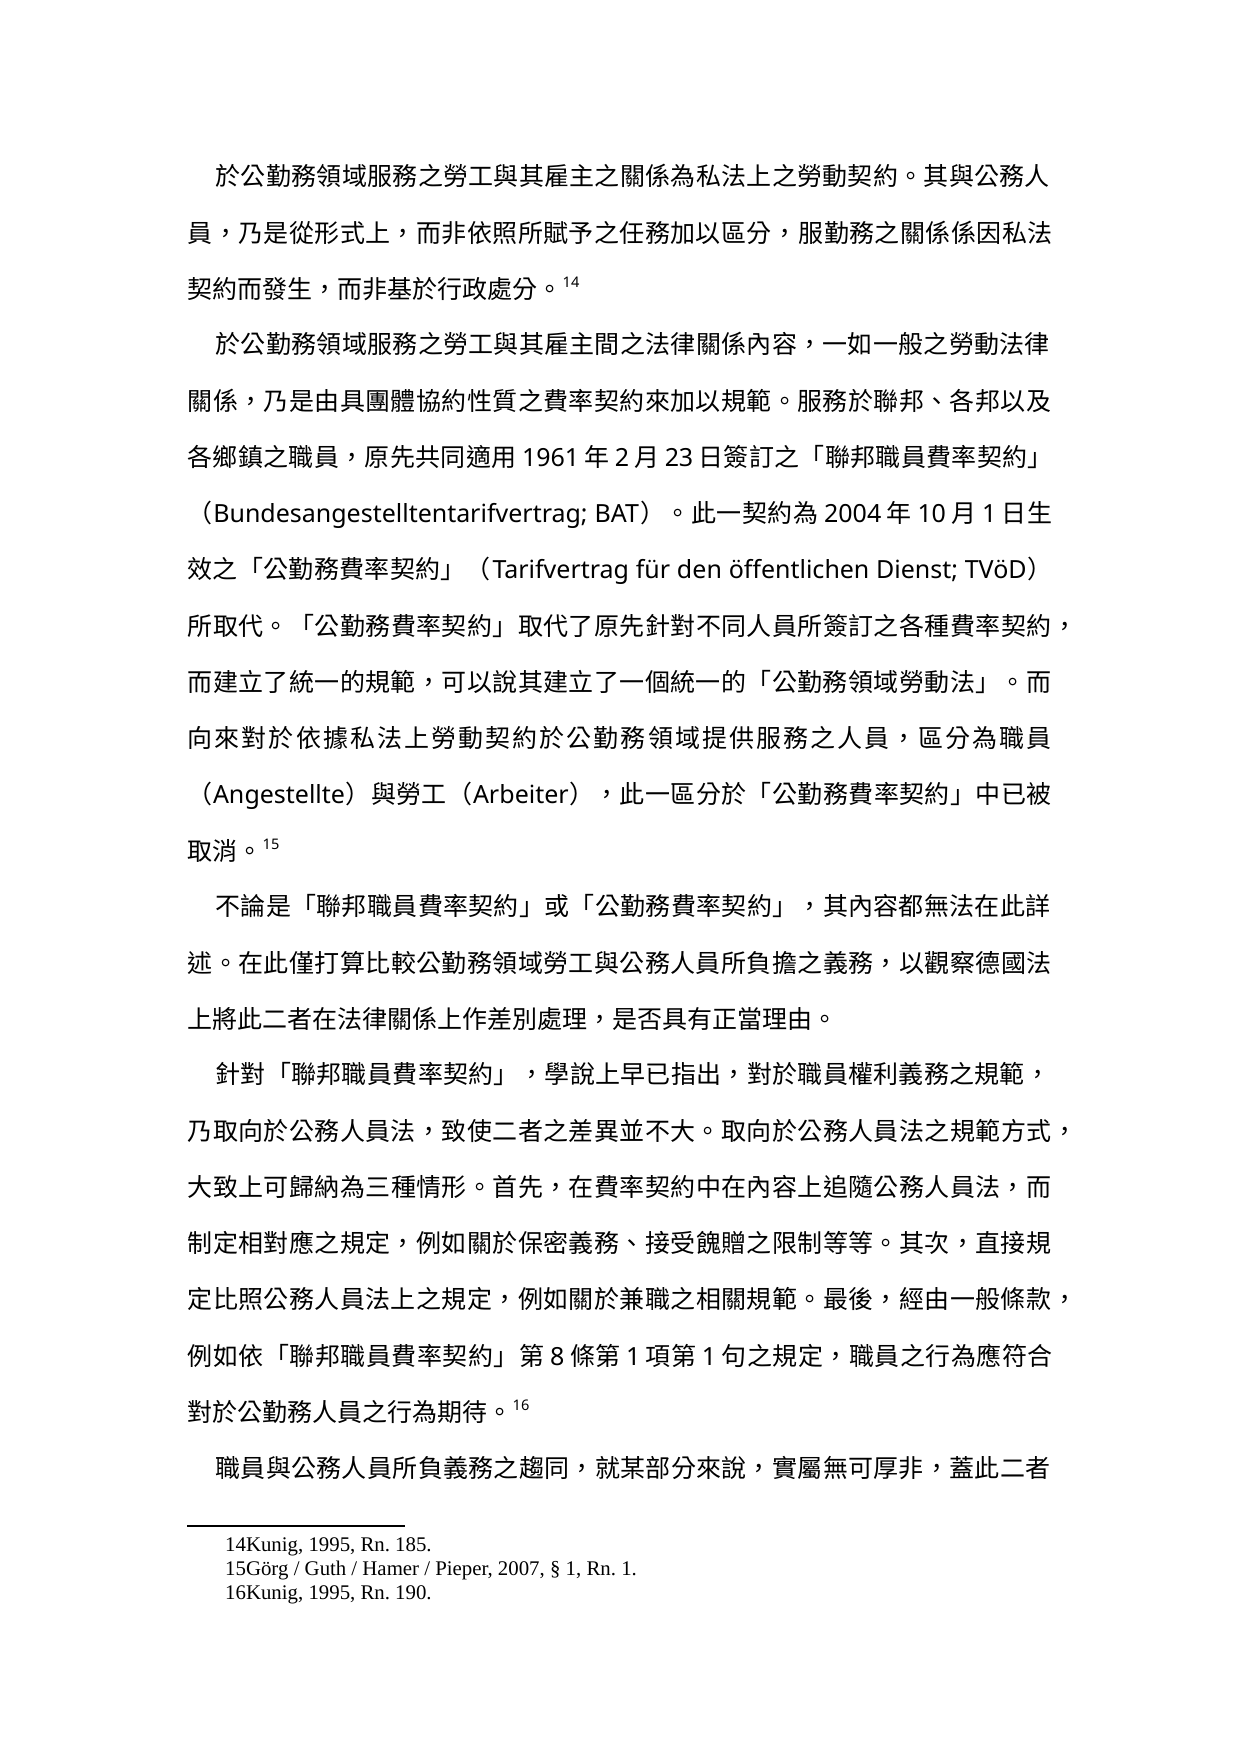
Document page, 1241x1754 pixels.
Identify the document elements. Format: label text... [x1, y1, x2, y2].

text 不論是「聯邦職員費率契約」或「公勤務費率契約」，其內容都無法在此詳述。在此僅打算比較公勤務領域勞工與公務人員所負擔之義務，以觀察德國法上將此二者在法律關係上作差別處理，是否具有正當理由。 [187, 880, 1053, 1030]
text 於公勤務領域服務之勞工與其雇主間之法律關係內容，一如一般之勞動法律關係，乃是由具團體協約性質之費率契約來加以規範。服務於聯邦、各邦以及各鄉鎮之職員，原先共同適用1961年2月23日簽訂之「聯邦職員費率契約」（Bundesangestelltentarifvertrag; BAT）。此一契約為2004年10月1日生效之「公勤務費率契約」（Tarifvertrag für den öffentlichen Dienst; TVöD）所取代。「公勤務費率契約」取代了原先針對不同人員所簽訂之各種費率契約，而建立了統一的規範，可以說其建立了一個統一的「公勤務領域勞動法」。而向來對於依據私法上勞動契約於公勤務領域提供服務之人員，區分為職員（Angestellte）與勞工（Arbeiter），此一區分於「公勤務費率契約」中已被取消。 [187, 318, 1053, 862]
text Görg / Guth / Hamer / Pieper, 2007, § 1, Rn. 1. [187, 1556, 1053, 1580]
text Kunig, 1995, Rn. 190. [187, 1580, 1053, 1604]
text Kunig, 1995, Rn. 185. [187, 1532, 1053, 1556]
text 針對「聯邦職員費率契約」，學說上早已指出，對於職員權利義務之規範，乃取向於公務人員法，致使二者之差異並不大。取向於公務人員法之規範方式，大致上可歸納為三種情形。首先，在費率契約中在內容上追隨公務人員法，而制定相對應之規定，例如關於保密義務、接受餽贈之限制等等。其次，直接規定比照公務人員法上之規定，例如關於兼職之相關規範。最後，經由一般條款，例如依「聯邦職員費率契約」第8條第1項第1句之規定，職員之行為應符合對於公勤務人員之行為期待。 [187, 1048, 1053, 1423]
text 於公勤務領域服務之勞工與其雇主之關係為私法上之勞動契約。其與公務人員，乃是從形式上，而非依照所賦予之任務加以區分，服勤務之關係係因私法契約而發生，而非基於行政處分。 [187, 150, 1053, 300]
text 職員與公務人員所負義務之趨同，就某部分來說，實屬無可厚非，蓋此二者 [187, 1441, 1053, 1479]
